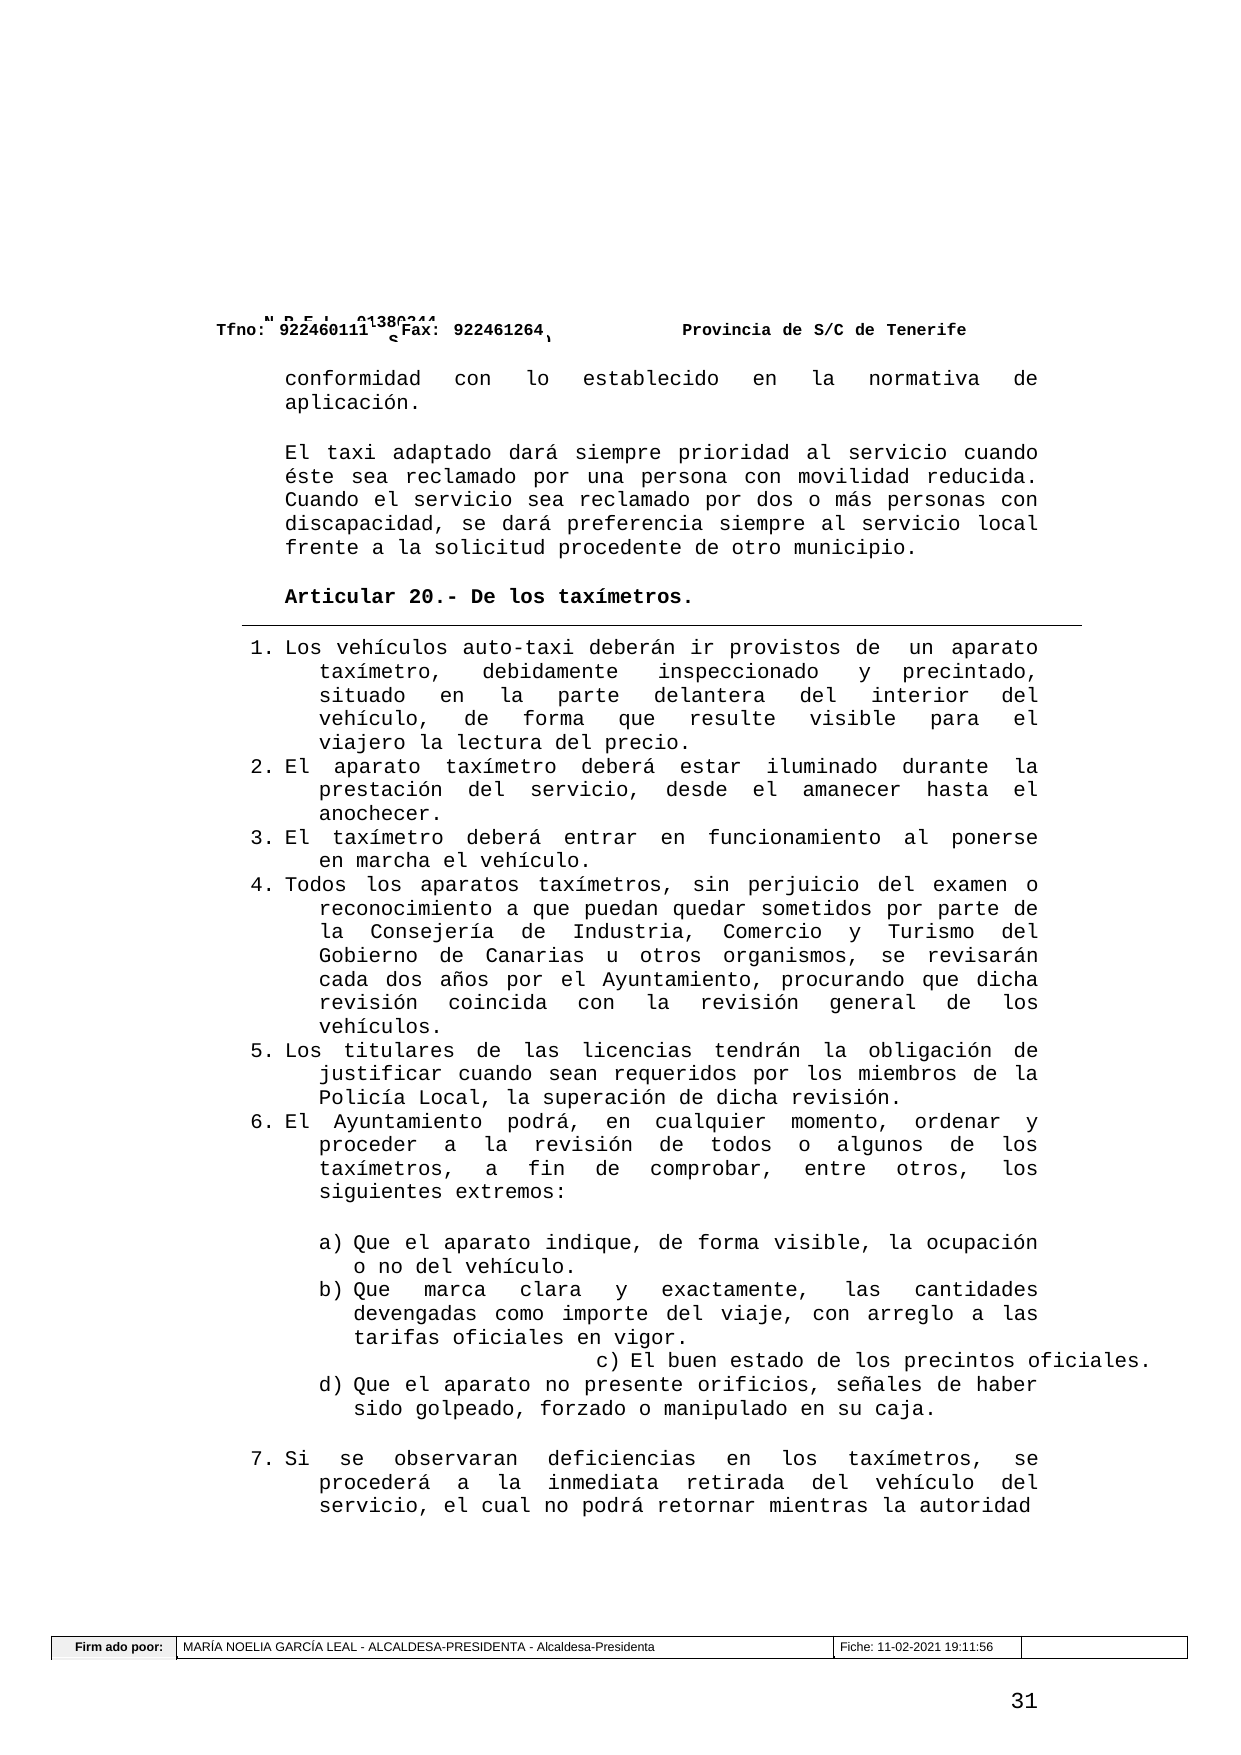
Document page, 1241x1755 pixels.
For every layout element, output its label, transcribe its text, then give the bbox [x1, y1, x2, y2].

table_header Fiche: 11-02-2021 19:11:56 [834, 1637, 1021, 1657]
list El taxímetro deberá entrar en funcionamiento al ponerse en marcha el vehículo. [250, 827, 1039, 874]
subtitle Articular 20.- De los taxímetros. [284, 586, 1199, 610]
table_header Firm ado poor: [52, 1637, 176, 1657]
list Si se observaran deficiencias en los taxímetros, se procederá a la inmediata retirada del vehículo del servicio, el cual no podrá retornar mientras la autoridad [250, 1448, 1039, 1519]
list Que el aparato no presente orificios, señales de haber sido golpeado, forzado o manipulado en su caja. [319, 1374, 1038, 1421]
table_header [1022, 1637, 1187, 1657]
list Los vehículos auto-taxi deberán ir provistos de un aparato taxímetro, debidamente inspeccionado y precintado, situado en la parte delantera del interior del vehículo, de forma que resulte visible para el viajero la lectura del precio. [250, 637, 1039, 756]
list El aparato taxímetro deberá estar iluminado durante la prestación del servicio, desde el amanecer hasta el anochecer. [250, 756, 1038, 827]
list El Ayuntamiento podrá, en cualquier momento, ordenar y proceder a la revisión de todos o algunos de los taxímetros, a fin de comprobar, entre otros, los siguientes extremos: [250, 1111, 1038, 1205]
text conformidad con lo establecido en la normativa de aplicación. [284, 368, 1038, 415]
list Todos los aparatos taxímetros, sin perjuicio del examen o reconocimiento a que puedan quedar sometidos por parte de la Consejería de Industria, Comercio y Turismo del Gobierno de Canarias u otros organismos, se revisarán cada dos años por el Ayuntamiento, procurando que dicha revisión coincida con la revisión general de los vehículos. [250, 874, 1039, 1039]
list El buen estado de los precintos oficiales. [596, 1350, 1199, 1374]
list Que el aparato indique, de forma visible, la ocupación o no del vehículo. [319, 1232, 1038, 1279]
text El taxi adaptado dará siempre prioridad al servicio cuando éste sea reclamado por una persona con movilidad reducida. Cuando el servicio sea reclamado por dos o más personas con discapacidad, se dará preferencia siempre al servicio local frente a la solicitud procedente de otro municipio. [284, 442, 1038, 560]
list Que marca clara y exactamente, las cantidades devengadas como importe del viaje, con arreglo a las tarifas oficiales en vigor. [319, 1279, 1038, 1350]
table_header MARÍA NOELIA GARCÍA LEAL - ALCALDESA-PRESIDENTA - Alcaldesa-Presidenta [177, 1637, 833, 1657]
list Los titulares de las licencias tendrán la obligación de justificar cuando sean requeridos por los miembros de la Policía Local, la superación de dicha revisión. [250, 1039, 1038, 1111]
